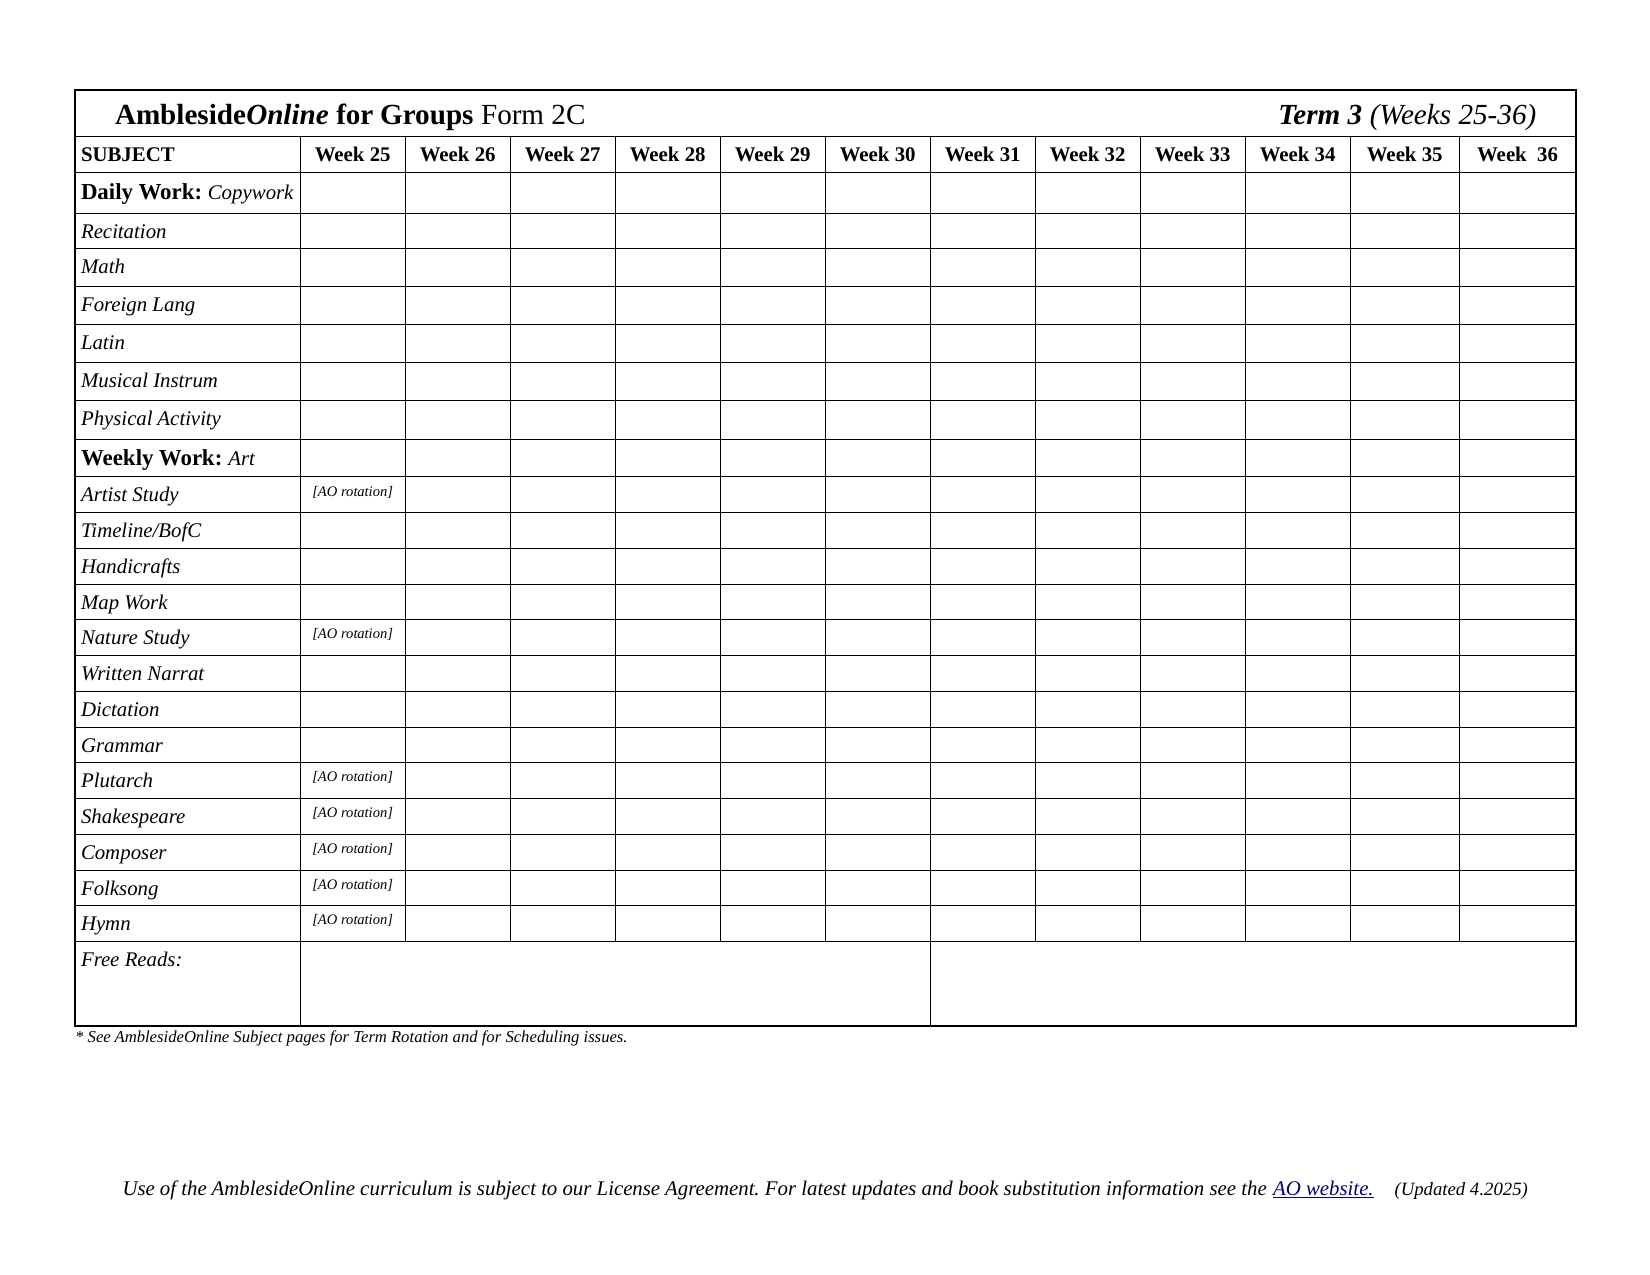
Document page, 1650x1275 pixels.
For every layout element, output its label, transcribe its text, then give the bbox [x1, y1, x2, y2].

table_cell [1141, 871, 1245, 905]
table_cell [406, 287, 510, 324]
table_cell [721, 214, 825, 248]
table_cell [1351, 799, 1459, 834]
table_cell [721, 585, 825, 619]
table_cell [721, 325, 825, 362]
table_cell [1036, 549, 1140, 584]
table_cell [931, 173, 1035, 213]
table_cell [1141, 799, 1245, 834]
table_cell [1460, 763, 1575, 798]
table_cell [406, 249, 510, 286]
table_cell Written Narrat [76, 656, 300, 691]
table_cell [406, 620, 510, 655]
table_cell [1351, 214, 1459, 248]
table_cell [301, 585, 405, 619]
table_cell [AO rotation] [301, 799, 405, 834]
table_cell Artist Study [76, 477, 300, 512]
table_cell [616, 513, 720, 548]
table_cell [616, 325, 720, 362]
table_cell [511, 549, 615, 584]
table_cell [1351, 249, 1459, 286]
table_cell Week 34 [1246, 137, 1350, 172]
table_cell [511, 513, 615, 548]
table_cell [931, 585, 1035, 619]
table_cell [1141, 513, 1245, 548]
table_cell Map Work [76, 585, 300, 619]
table_cell [826, 287, 930, 324]
table_cell [1141, 549, 1245, 584]
table_cell [AO rotation] [301, 763, 405, 798]
table_cell [616, 835, 720, 869]
table_cell [1460, 173, 1575, 213]
table_cell [826, 585, 930, 619]
table_cell [511, 906, 615, 941]
table_cell [301, 513, 405, 548]
table_cell [1036, 656, 1140, 691]
table_cell [406, 692, 510, 727]
table_cell [1460, 363, 1575, 400]
table_cell [301, 325, 405, 362]
table_cell SUBJECT [76, 137, 300, 172]
table_cell [1460, 585, 1575, 619]
table_cell [826, 656, 930, 691]
table_cell [511, 763, 615, 798]
table_cell [1036, 363, 1140, 400]
table_cell [511, 835, 615, 869]
table_cell [1141, 906, 1245, 941]
table_cell [1460, 440, 1575, 476]
table_cell Week 32 [1036, 137, 1140, 172]
table_cell [1246, 799, 1350, 834]
table_cell [1246, 363, 1350, 400]
table_cell [511, 585, 615, 619]
table_cell [1246, 401, 1350, 438]
table_cell [721, 401, 825, 438]
table_cell [301, 549, 405, 584]
table_cell [1246, 549, 1350, 584]
table_cell [1351, 401, 1459, 438]
table_cell [301, 656, 405, 691]
table_cell [721, 656, 825, 691]
table_cell [1036, 287, 1140, 324]
table_cell [1460, 799, 1575, 834]
table_cell [1460, 692, 1575, 727]
table_cell [931, 363, 1035, 400]
table_cell [1460, 287, 1575, 324]
table_cell [931, 214, 1035, 248]
table_cell [406, 401, 510, 438]
table_cell [721, 799, 825, 834]
table_cell [931, 656, 1035, 691]
table_cell [826, 620, 930, 655]
table_cell [616, 363, 720, 400]
table_cell [826, 871, 930, 905]
table_cell [511, 401, 615, 438]
table_cell [1351, 763, 1459, 798]
table_cell [1036, 620, 1140, 655]
table_cell [1246, 440, 1350, 476]
table_cell Plutarch [76, 763, 300, 798]
table_cell [826, 513, 930, 548]
table_cell [616, 656, 720, 691]
table_cell [721, 549, 825, 584]
table_cell [1460, 214, 1575, 248]
table_cell [1141, 835, 1245, 869]
table_cell [1036, 173, 1140, 213]
table_cell [1141, 325, 1245, 362]
table_cell Week 31 [931, 137, 1035, 172]
table_cell [511, 249, 615, 286]
table_cell [1351, 906, 1459, 941]
table_cell [406, 799, 510, 834]
table_cell [616, 249, 720, 286]
table_cell [1036, 585, 1140, 619]
table_cell [1141, 214, 1245, 248]
table_cell [1460, 835, 1575, 869]
table_cell [1141, 287, 1245, 324]
table_cell [721, 513, 825, 548]
table_cell [1460, 549, 1575, 584]
table_cell [721, 835, 825, 869]
table_cell [1036, 906, 1140, 941]
table_cell [931, 440, 1035, 476]
table_cell Week 29 [721, 137, 825, 172]
table_cell [1246, 620, 1350, 655]
table_cell [1036, 835, 1140, 869]
table_cell [1351, 585, 1459, 619]
table_cell [931, 942, 1575, 1025]
table_cell [1460, 871, 1575, 905]
table_cell [406, 549, 510, 584]
table_cell [406, 871, 510, 905]
table_cell Week 36 [1460, 137, 1575, 172]
table_cell [1036, 763, 1140, 798]
table_cell Physical Activity [76, 401, 300, 438]
table_cell [931, 401, 1035, 438]
table_cell [406, 214, 510, 248]
table_cell [721, 728, 825, 762]
table_cell [1246, 656, 1350, 691]
table_cell [1036, 799, 1140, 834]
table_cell [826, 249, 930, 286]
table_cell Hymn [76, 906, 300, 941]
table_cell [301, 728, 405, 762]
table_cell [1036, 440, 1140, 476]
table_cell [406, 440, 510, 476]
table_cell [406, 728, 510, 762]
table_cell [931, 249, 1035, 286]
table_cell [301, 173, 405, 213]
table_cell [616, 728, 720, 762]
table_cell [1246, 513, 1350, 548]
table_cell [1141, 728, 1245, 762]
table_cell [301, 287, 405, 324]
table_cell [301, 249, 405, 286]
table_cell [1141, 692, 1245, 727]
table_cell [616, 871, 720, 905]
table_cell [931, 287, 1035, 324]
table_cell Latin [76, 325, 300, 362]
table_cell [1246, 871, 1350, 905]
table_cell Week 33 [1141, 137, 1245, 172]
table_cell [1246, 906, 1350, 941]
table_cell [511, 477, 615, 512]
table_cell [721, 692, 825, 727]
table_cell [1351, 513, 1459, 548]
table_cell [931, 871, 1035, 905]
table_cell [511, 728, 615, 762]
table_cell [1460, 513, 1575, 548]
table_cell [1460, 620, 1575, 655]
table_cell [406, 363, 510, 400]
table_cell [301, 440, 405, 476]
table_cell [301, 401, 405, 438]
table_cell [616, 763, 720, 798]
table_cell [406, 763, 510, 798]
table_cell [406, 585, 510, 619]
table_cell [1351, 835, 1459, 869]
table_cell [1351, 363, 1459, 400]
table_cell [1351, 325, 1459, 362]
table_cell Foreign Lang [76, 287, 300, 324]
table_cell [616, 440, 720, 476]
table_cell [931, 692, 1035, 727]
table_cell [511, 692, 615, 727]
table_cell Week 35 [1351, 137, 1459, 172]
table_cell [511, 325, 615, 362]
table_cell [721, 440, 825, 476]
table_cell [721, 871, 825, 905]
table_cell Folksong [76, 871, 300, 905]
table_cell [826, 173, 930, 213]
table_cell Handicrafts [76, 549, 300, 584]
table_cell Daily Work: Copywork [76, 173, 300, 213]
table_cell [511, 214, 615, 248]
table_cell [1036, 401, 1140, 438]
table_cell [721, 363, 825, 400]
table_cell [1141, 585, 1245, 619]
table_cell Week 26 [406, 137, 510, 172]
table_cell [1036, 477, 1140, 512]
table_cell [931, 549, 1035, 584]
table_cell [511, 173, 615, 213]
table_cell [1246, 477, 1350, 512]
table_cell [511, 656, 615, 691]
table_cell [1246, 173, 1350, 213]
table_cell [616, 214, 720, 248]
table_cell [AO rotation] [301, 835, 405, 869]
table_cell [1036, 871, 1140, 905]
table_cell [721, 477, 825, 512]
table_cell [1351, 477, 1459, 512]
table_cell [1460, 728, 1575, 762]
table_cell [1351, 656, 1459, 691]
table_cell [931, 835, 1035, 869]
table_cell [406, 835, 510, 869]
table_cell [826, 799, 930, 834]
text * See AmblesideOnline Subject pages for Term Rotation and for Scheduling issues. [75, 1027, 1575, 1046]
table_cell Week 25 [301, 137, 405, 172]
table_cell [AO rotation] [301, 906, 405, 941]
table_cell [931, 799, 1035, 834]
table_cell [1351, 440, 1459, 476]
table_cell [511, 363, 615, 400]
table_cell [301, 942, 930, 1025]
table_cell [1141, 440, 1245, 476]
table_cell [1141, 363, 1245, 400]
table_cell [1246, 728, 1350, 762]
table_cell [1036, 692, 1140, 727]
table_cell [826, 835, 930, 869]
table_cell [1460, 249, 1575, 286]
table_cell Free Reads: [76, 942, 300, 1025]
table_cell [826, 440, 930, 476]
table_cell [931, 906, 1035, 941]
table_cell [826, 214, 930, 248]
table_cell [1141, 249, 1245, 286]
table_cell [1036, 214, 1140, 248]
table_cell [1460, 906, 1575, 941]
table_cell [616, 477, 720, 512]
table_cell [406, 906, 510, 941]
table_cell [616, 401, 720, 438]
table_cell [406, 173, 510, 213]
table_cell [301, 692, 405, 727]
table_cell [931, 325, 1035, 362]
table_cell [1460, 477, 1575, 512]
table_cell [1246, 835, 1350, 869]
table_cell [931, 513, 1035, 548]
table_cell [826, 728, 930, 762]
table_cell [931, 728, 1035, 762]
table_cell [616, 906, 720, 941]
table_cell [1036, 513, 1140, 548]
table_cell [1246, 287, 1350, 324]
table_cell Week 27 [511, 137, 615, 172]
table_cell [511, 440, 615, 476]
table_cell [616, 585, 720, 619]
table_cell [1246, 763, 1350, 798]
table_cell Math [76, 249, 300, 286]
table_cell [301, 214, 405, 248]
table_cell [721, 620, 825, 655]
table_cell [1460, 656, 1575, 691]
table_cell [1036, 325, 1140, 362]
table_cell [826, 906, 930, 941]
table_cell [1351, 287, 1459, 324]
table_cell [826, 363, 930, 400]
table_cell [1141, 173, 1245, 213]
table_cell [721, 906, 825, 941]
table_cell Week 28 [616, 137, 720, 172]
table_cell Composer [76, 835, 300, 869]
table_cell [1351, 692, 1459, 727]
table_cell [511, 871, 615, 905]
table_cell [931, 763, 1035, 798]
table_cell [616, 173, 720, 213]
table_cell Grammar [76, 728, 300, 762]
table_cell [1246, 325, 1350, 362]
table_cell [616, 287, 720, 324]
table_cell [931, 620, 1035, 655]
table_cell Shakespeare [76, 799, 300, 834]
table_cell [1036, 728, 1140, 762]
table_cell [1246, 585, 1350, 619]
table_cell [AO rotation] [301, 871, 405, 905]
table_cell [1141, 763, 1245, 798]
table_cell [1351, 173, 1459, 213]
table_cell [1141, 401, 1245, 438]
table_header AmblesideOnline for Groups Form 2C Term 3 (Weeks 25-36) [76, 91, 1575, 136]
table_cell [1246, 249, 1350, 286]
table_cell [721, 763, 825, 798]
table_cell [826, 325, 930, 362]
table_cell Timeline/BofC [76, 513, 300, 548]
table_cell [616, 549, 720, 584]
table_cell [511, 287, 615, 324]
table_cell [AO rotation] [301, 620, 405, 655]
table_cell [1246, 692, 1350, 727]
table_cell [721, 173, 825, 213]
table_cell [301, 363, 405, 400]
table_cell [406, 656, 510, 691]
table_cell [406, 325, 510, 362]
table_cell [1141, 620, 1245, 655]
table_cell [1460, 401, 1575, 438]
table_cell [721, 249, 825, 286]
table_cell Dictation [76, 692, 300, 727]
table_cell [1036, 249, 1140, 286]
table_cell [AO rotation] [301, 477, 405, 512]
table_cell Nature Study [76, 620, 300, 655]
table_cell [1351, 620, 1459, 655]
table_cell [1141, 656, 1245, 691]
table_cell [931, 477, 1035, 512]
table_cell [826, 477, 930, 512]
table_cell [511, 799, 615, 834]
table_cell Musical Instrum [76, 363, 300, 400]
table_cell [406, 477, 510, 512]
table_cell [616, 692, 720, 727]
table_cell Weekly Work: Art [76, 440, 300, 476]
table_cell [616, 620, 720, 655]
table_cell [826, 763, 930, 798]
table_cell [1351, 549, 1459, 584]
table_cell [1460, 325, 1575, 362]
table_cell [511, 620, 615, 655]
table_cell [406, 513, 510, 548]
table_cell [721, 287, 825, 324]
table_cell Recitation [76, 214, 300, 248]
table_cell [616, 799, 720, 834]
table_cell [1246, 214, 1350, 248]
table_cell [826, 401, 930, 438]
table_cell [1351, 728, 1459, 762]
table_cell Week 30 [826, 137, 930, 172]
table_cell [1351, 871, 1459, 905]
table_cell [826, 549, 930, 584]
table_cell [826, 692, 930, 727]
table_cell [1141, 477, 1245, 512]
